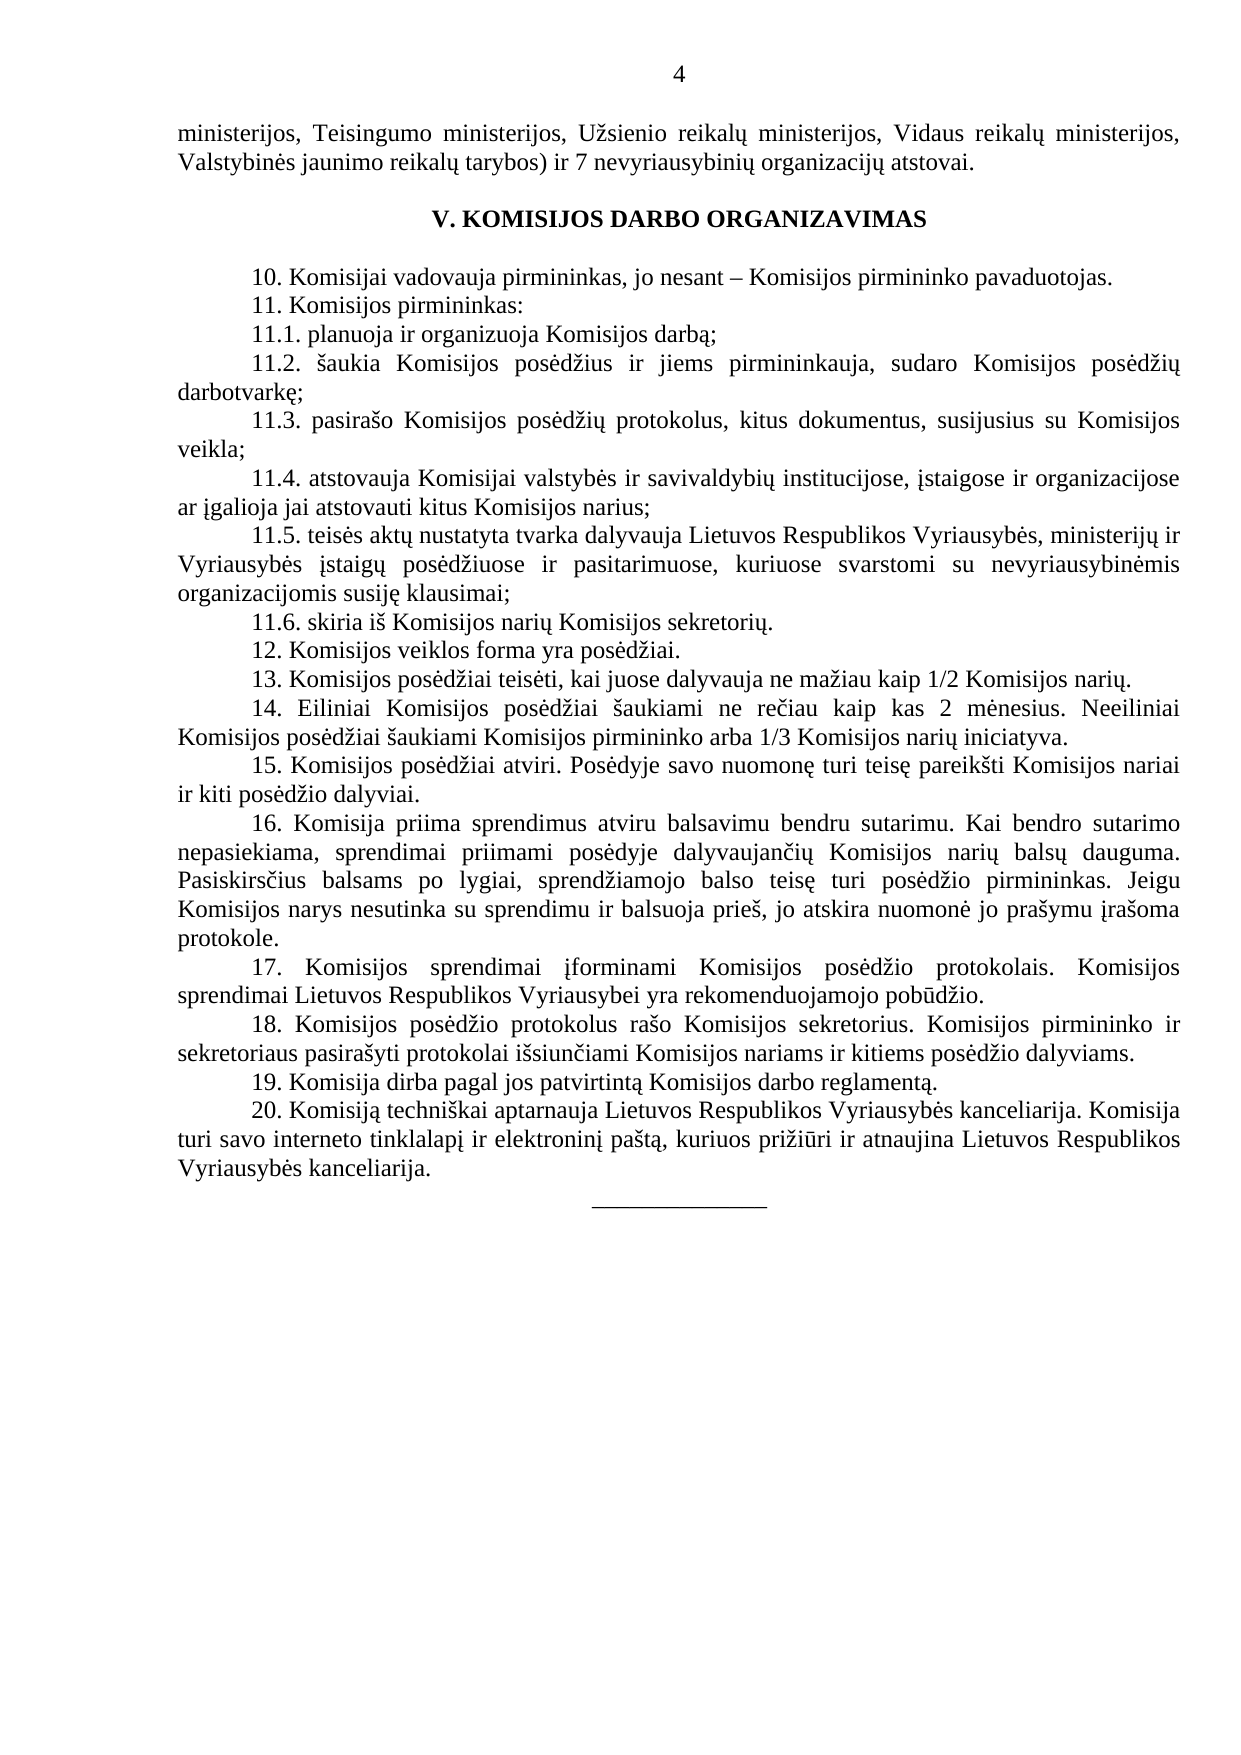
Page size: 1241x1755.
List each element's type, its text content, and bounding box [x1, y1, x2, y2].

text 11.1. planuoja ir organizuoja Komisijos darbą; [177, 319, 1181, 348]
text 11.5. teisės aktų nustatyta tvarka dalyvauja Lietuvos Respublikos Vyriausybės, ministerijų ir Vyriausybės įstaigų posėdžiuose ir pasitarimuose, kuriuose svarstomi su nevyriausybinėmis organizacijomis susiję klausimai; [177, 521, 1181, 607]
text 11.4. atstovauja Komisijai valstybės ir savivaldybių institucijose, įstaigose ir organizacijose ar įgalioja jai atstovauti kitus Komisijos narius; [177, 463, 1181, 521]
text 17. Komisijos sprendimai įforminami Komisijos posėdžio protokolais. Komisijos sprendimai Lietuvos Respublikos Vyriausybei yra rekomenduojamojo pobūdžio. [177, 952, 1181, 1009]
text 10. Komisijai vadovauja pirmininkas, jo nesant – Komisijos pirmininko pavaduotojas. [177, 262, 1181, 291]
text 16. Komisija priima sprendimus atviru balsavimu bendru sutarimu. Kai bendro sutarimo nepasiekiama, sprendimai priimami posėdyje dalyvaujančių Komisijos narių balsų dauguma. Pasiskirsčius balsams po lygiai, sprendžiamojo balso teisę turi posėdžio pirmininkas. Jeigu Komisijos narys nesutinka su sprendimu ir balsuoja prieš, jo atskira nuomonė jo prašymu įrašoma protokole. [177, 808, 1181, 952]
text 14. Eiliniai Komisijos posėdžiai šaukiami ne rečiau kaip kas 2 mėnesius. Neeiliniai Komisijos posėdžiai šaukiami Komisijos pirmininko arba 1/3 Komisijos narių iniciatyva. [177, 693, 1181, 751]
text 12. Komisijos veiklos forma yra posėdžiai. [177, 636, 1181, 664]
text 20. Komisiją techniškai aptarnauja Lietuvos Respublikos Vyriausybės kanceliarija. Komisija turi savo interneto tinklalapį ir elektroninį paštą, kuriuos prižiūri ir atnaujina Lietuvos Respublikos Vyriausybės kanceliarija. [177, 1096, 1181, 1182]
text 15. Komisijos posėdžiai atviri. Posėdyje savo nuomonę turi teisę pareikšti Komisijos nariai ir kiti posėdžio dalyviai. [177, 751, 1181, 808]
text 11.3. pasirašo Komisijos posėdžių protokolus, kitus dokumentus, susijusius su Komisijos veikla; [177, 406, 1181, 463]
text 19. Komisija dirba pagal jos patvirtintą Komisijos darbo reglamentą. [177, 1067, 1181, 1096]
text ministerijos, Teisingumo ministerijos, Užsienio reikalų ministerijos, Vidaus reikalų ministerijos, Valstybinės jaunimo reikalų tarybos) ir 7 nevyriausybinių organizacijų atstovai. [177, 118, 1181, 176]
text 18. Komisijos posėdžio protokolus rašo Komisijos sekretorius. Komisijos pirmininko ir sekretoriaus pasirašyti protokolai išsiunčiami Komisijos nariams ir kitiems posėdžio dalyviams. [177, 1009, 1181, 1067]
text 13. Komisijos posėdžiai teisėti, kai juose dalyvauja ne mažiau kaip 1/2 Komisijos narių. [177, 664, 1181, 693]
text 11.6. skiria iš Komisijos narių Komisijos sekretorių. [177, 607, 1181, 636]
text 11.2. šaukia Komisijos posėdžius ir jiems pirmininkauja, sudaro Komisijos posėdžių darbotvarkę; [177, 348, 1181, 406]
text ______________ [177, 1182, 1181, 1211]
text V. KOMISIJOS DARBO ORGANIZAVIMAS [177, 204, 1181, 233]
text 11. Komisijos pirmininkas: [177, 291, 1181, 319]
